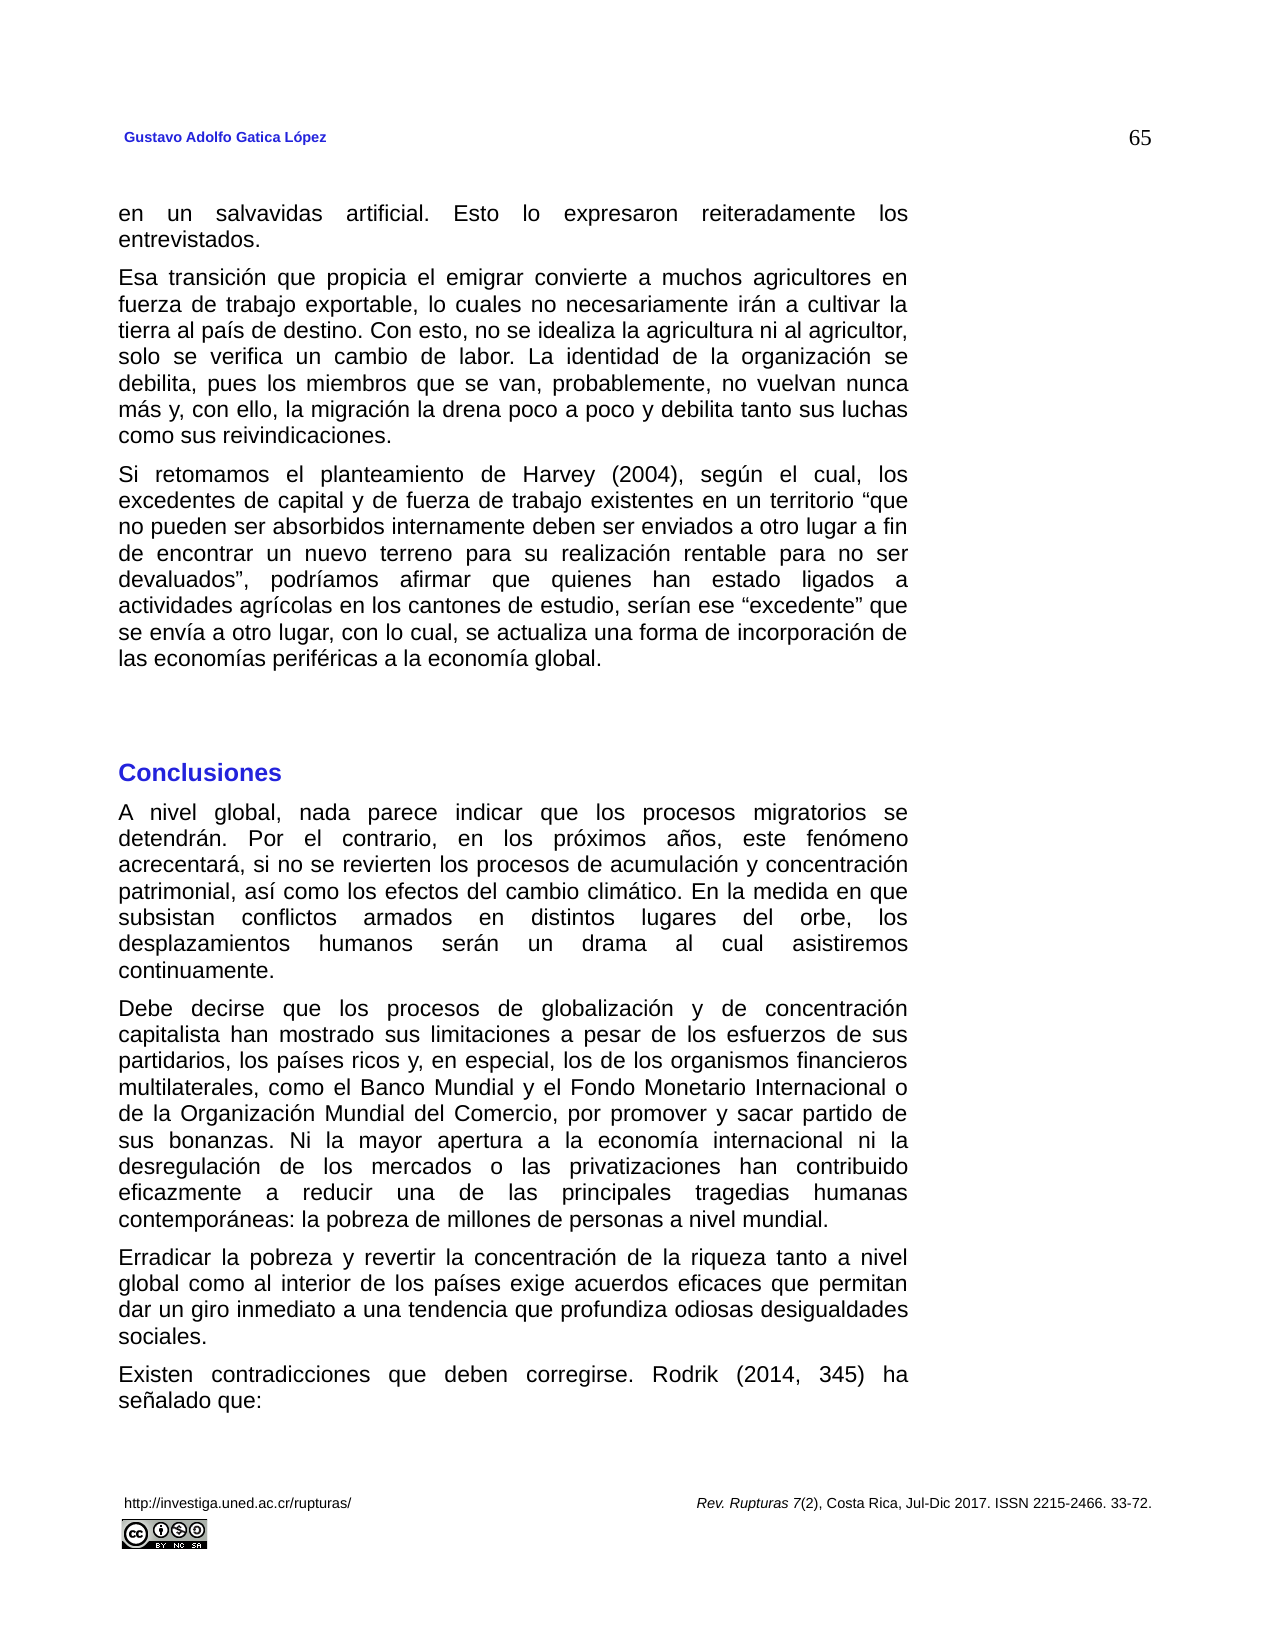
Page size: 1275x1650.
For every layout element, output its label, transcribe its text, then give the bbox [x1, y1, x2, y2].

text Si retomamos el planteamiento de Harvey (2004), según el cual, los excedentes de capital y de fuerza de trabajo existentes en un territorio “que no pueden ser absorbidos internamente deben ser enviados a otro lugar a fin de encontrar un nuevo terreno para su realización rentable para no ser devaluados”, podríamos afirmar que quienes han estado ligados a actividades agrícolas en los cantones de estudio, serían ese “excedente” que se envía a otro lugar, con lo cual, se actualiza una forma de incorporación de las economías periféricas a la economía global. [118, 461, 909, 671]
text Debe decirse que los procesos de globalización y de concentración capitalista han mostrado sus limitaciones a pesar de los esfuerzos de sus partidarios, los países ricos y, en especial, los de los organismos financieros multilaterales, como el Banco Mundial y el Fondo Monetario Internacional o de la Organización Mundial del Comercio, por promover y sacar partido de sus bonanzas. Ni la mayor apertura a la economía internacional ni la desregulación de los mercados o las privatizaciones han contribuido eficazmente a reducir una de las principales tragedias humanas contemporáneas: la pobreza de millones de personas a nivel mundial. [118, 995, 909, 1232]
text en un salvavidas artificial. Esto lo expresaron reiteradamente los entrevistados. [118, 200, 909, 252]
picture [121, 1519, 208, 1549]
text Esa transición que propicia el emigrar convierte a muchos agricultores en fuerza de trabajo exportable, lo cuales no necesariamente irán a cultivar la tierra al país de destino. Con esto, no se idealiza la agricultura ni al agricultor, solo se verifica un cambio de labor. La identidad de la organización se debilita, pues los miembros que se van, probablemente, no vuelvan nunca más y, con ello, la migración la drena poco a poco y debilita tanto sus luchas como sus reivindicaciones. [118, 264, 909, 449]
text Existen contradicciones que deben corregirse. Rodrik (2014, 345) ha señalado que: [118, 1361, 909, 1414]
text Erradicar la pobreza y revertir la concentración de la riqueza tanto a nivel global como al interior de los países exige acuerdos eficaces que permitan dar un giro inmediato a una tendencia que profundiza odiosas desigualdades sociales. [118, 1244, 909, 1349]
text A nivel global, nada parece indicar que los procesos migratorios se detendrán. Por el contrario, en los próximos años, este fenómeno acrecentará, si no se revierten los procesos de acumulación y concentración patrimonial, así como los efectos del cambio climático. En la medida en que subsistan conflictos armados en distintos lugares del orbe, los desplazamientos humanos serán un drama al cual asistiremos continuamente. [118, 798, 909, 983]
subtitle Conclusiones [118, 758, 909, 787]
